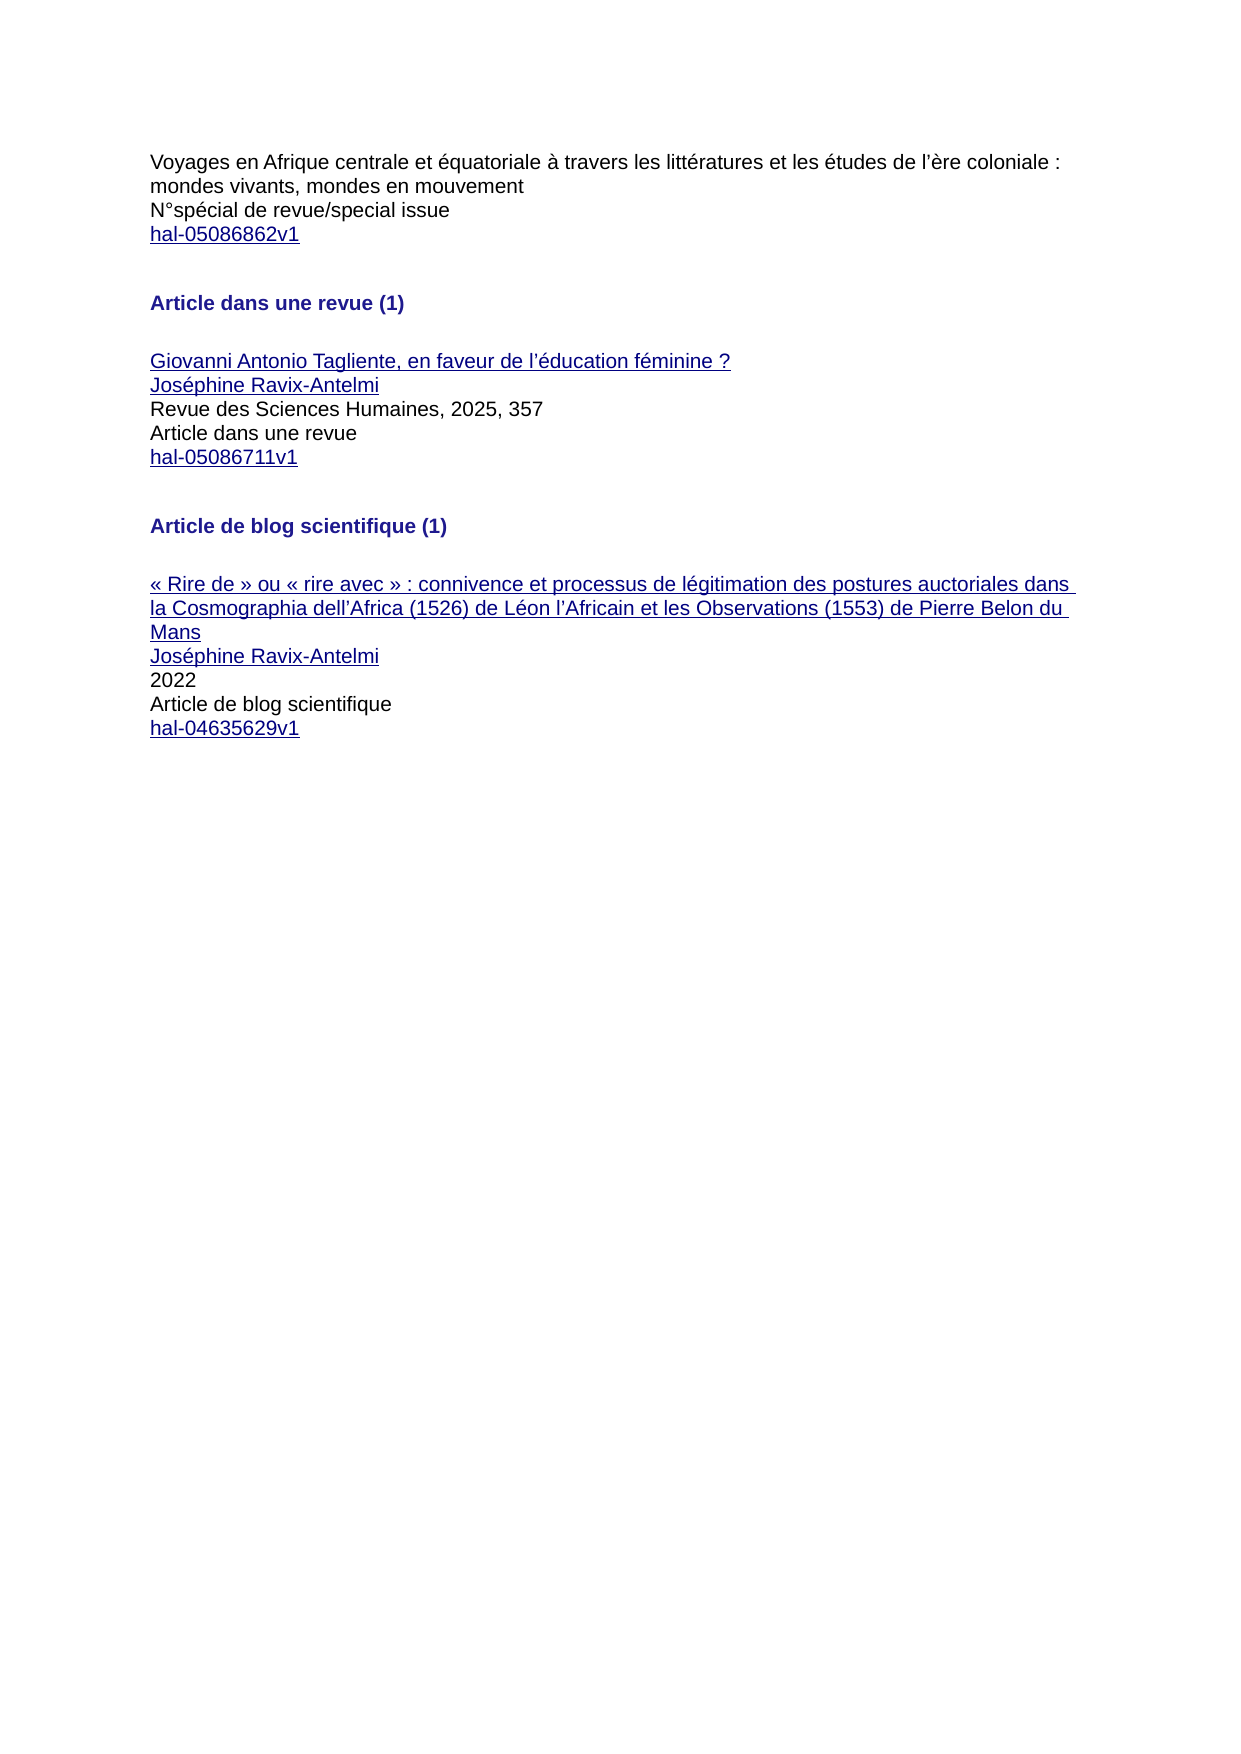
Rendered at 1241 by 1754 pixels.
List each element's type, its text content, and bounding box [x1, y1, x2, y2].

table_header Voyages en Afrique centrale et équatoriale à travers les littératures et les études de l’ère coloniale : mondes vivants, mondes en mouvement N°spécial de revue/special issue hal-05086862v1 [150, 150, 1090, 246]
table_header « Rire de » ou « rire avec » : connivence et processus de légitimation des postures auctoriales dans la Cosmographia dell’Africa (1526) de Léon l’Africain et les Observations (1553) de Pierre Belon du Mans Joséphine Ravix-Antelmi 2022 Article de blog scientifique hal-04635629v1 [150, 572, 1090, 739]
subtitle Article de blog scientifique (1) [150, 513, 1090, 537]
subtitle Article dans une revue (1) [150, 291, 1090, 314]
table_header Giovanni Antonio Tagliente, en faveur de l’éducation féminine ? Joséphine Ravix-Antelmi Revue des Sciences Humaines, 2025, 357 Article dans une revue hal-05086711v1 [150, 349, 1090, 469]
